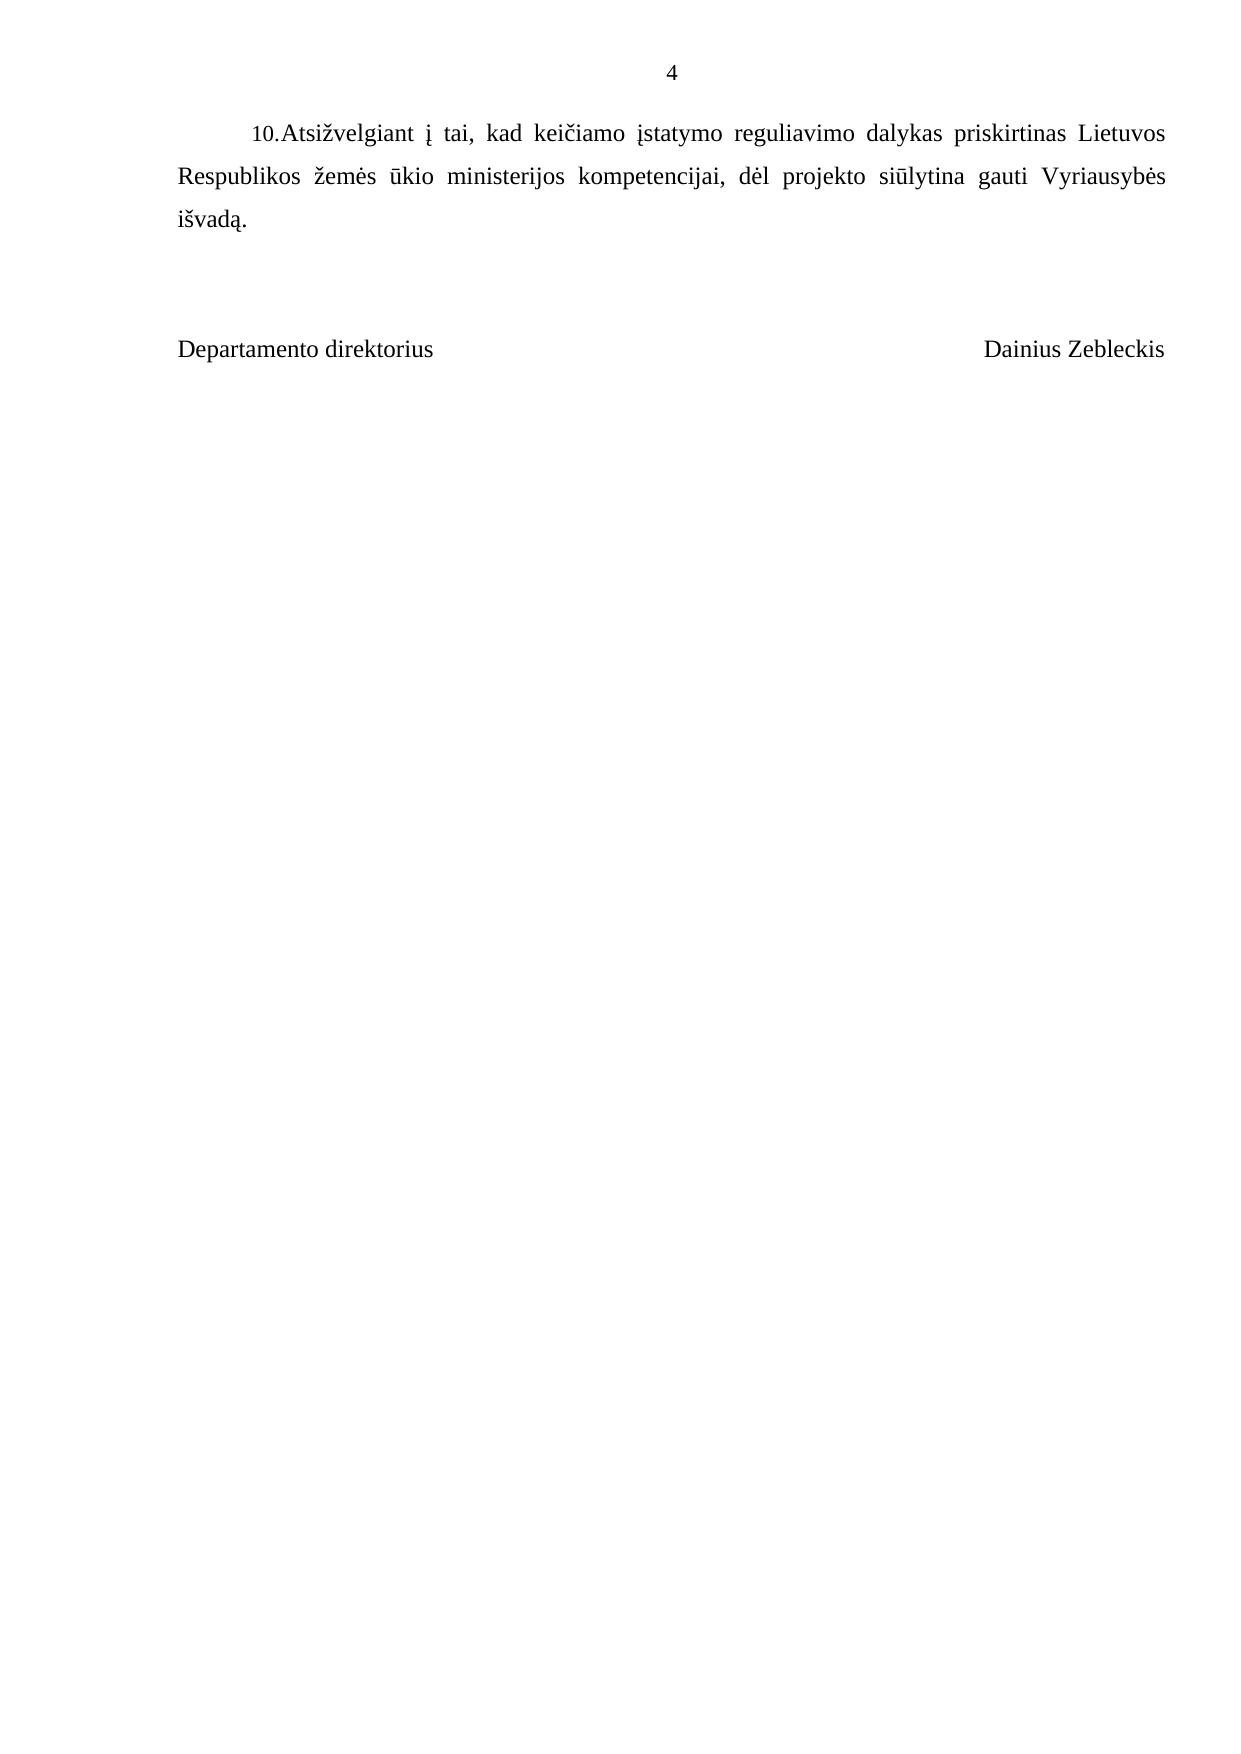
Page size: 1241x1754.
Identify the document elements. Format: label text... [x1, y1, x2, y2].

text Departamento direktorius Dainius Zebleckis [177, 334, 1167, 363]
list Atsižvelgiant į tai, kad keičiamo įstatymo reguliavimo dalykas priskirtinas Lietuvos Respublikos žemės ūkio ministerijos kompetencijai, dėl projekto siūlytina gauti Vyriausybės išvadą. [177, 118, 1167, 233]
